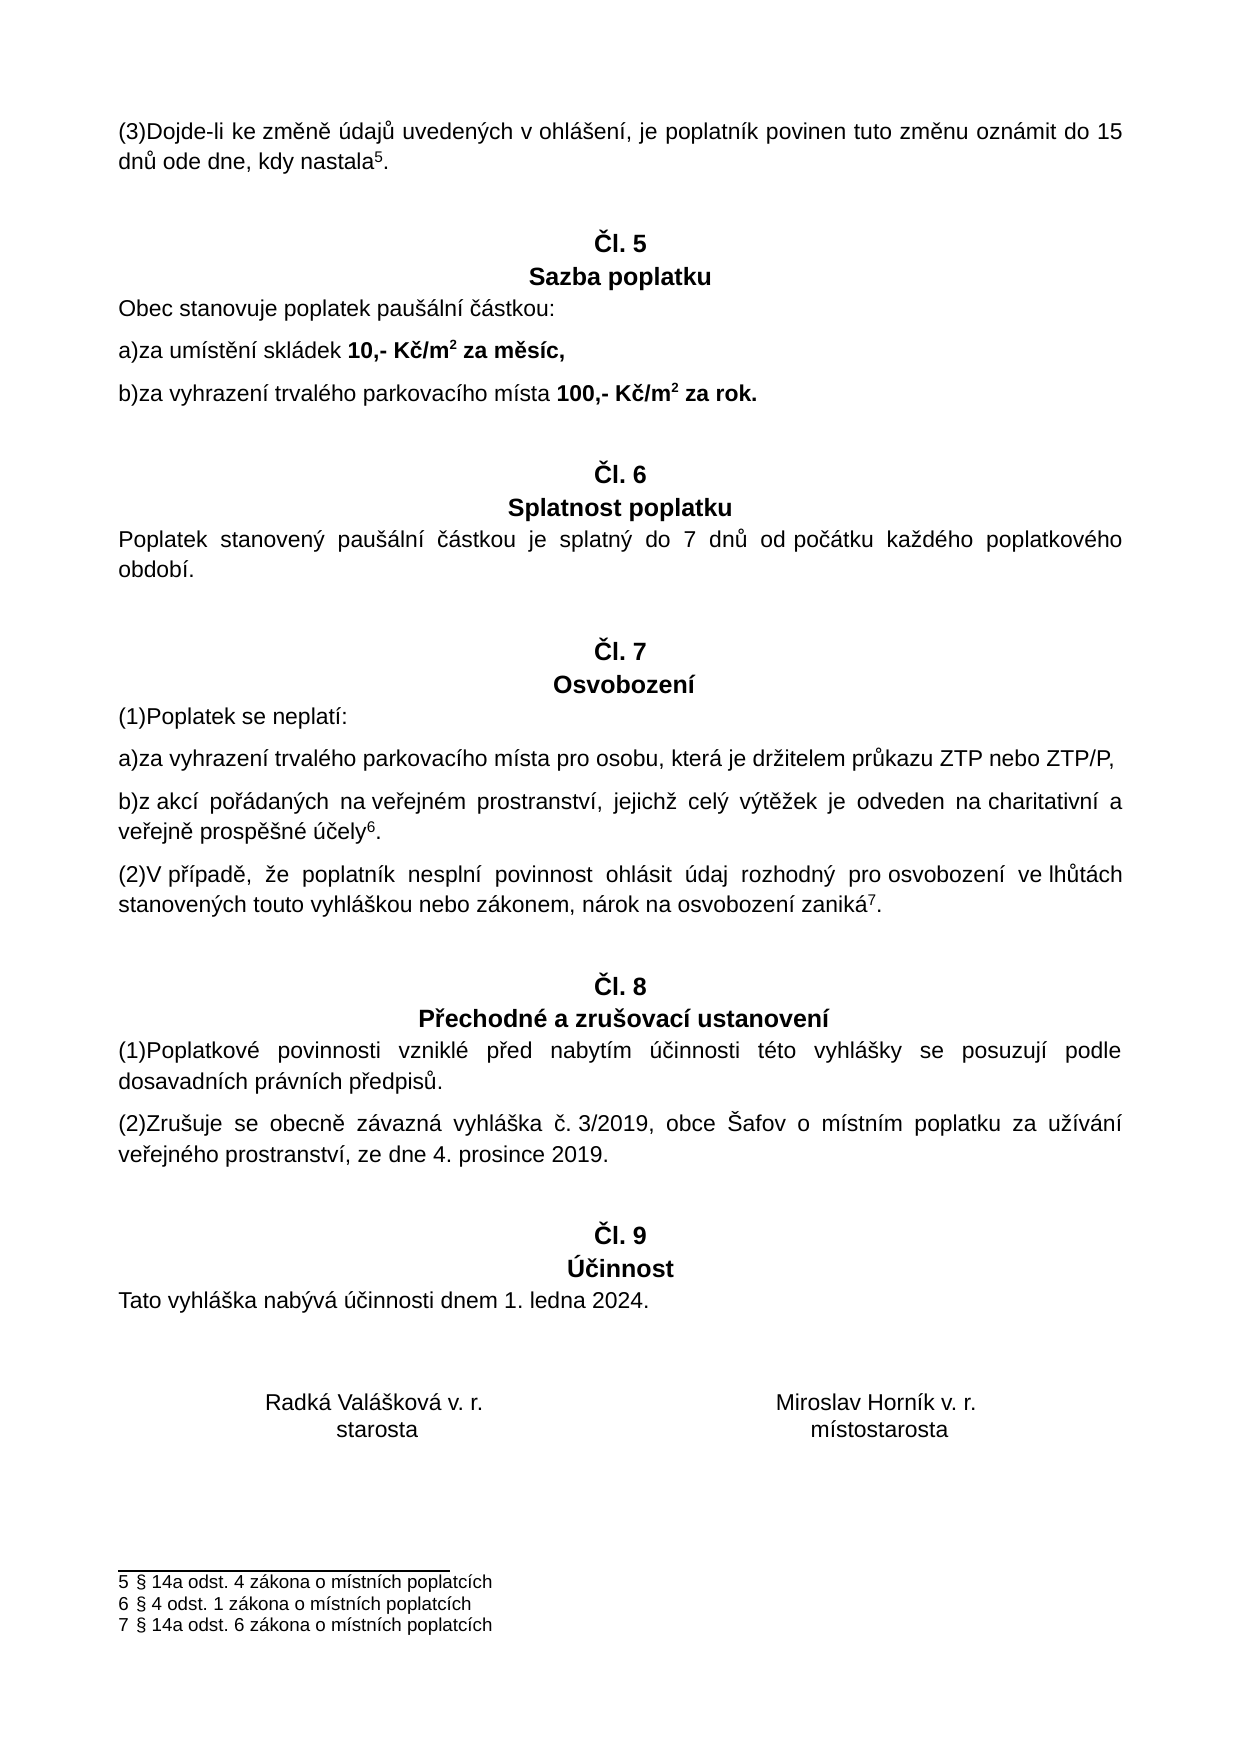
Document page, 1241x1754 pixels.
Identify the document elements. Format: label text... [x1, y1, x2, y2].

list za vyhrazení trvalého parkovacího místa pro osobu, která je držitelem průkazu ZTP nebo ZTP/P, [118, 745, 1122, 772]
subtitle Čl. 8 Přechodné a zrušovací ustanovení [118, 971, 1122, 1033]
list Poplatkové povinnosti vzniklé před nabytím účinnosti této vyhlášky se posuzují podle dosavadních právních předpisů. [118, 1037, 1122, 1094]
list § 14a odst. 6 zákona o místních poplatcích [118, 1614, 1122, 1635]
table_cell [625, 1448, 1127, 1566]
subtitle Čl. 7 Osvobození [118, 637, 1122, 698]
list Zrušuje se obecně závazná vyhláška č. 3/2019, obce Šafov o místním poplatku za užívání veřejného prostranství, ze dne 4. prosince 2019. [118, 1110, 1122, 1167]
list za umístění skládek 10,- Kč/m2 za měsíc, [118, 337, 1122, 364]
list § 14a odst. 4 zákona o místních poplatcích [118, 1571, 1122, 1592]
table_cell [123, 1448, 625, 1566]
list z akcí pořádaných na veřejném prostranství, jejichž celý výtěžek je odveden na charitativní a veřejně prospěšné účely. [118, 788, 1122, 845]
subtitle Čl. 6 Splatnost poplatku [118, 460, 1122, 522]
list Poplatek se neplatí: [118, 703, 1122, 729]
table_header Radká Valášková v. r. starosta [123, 1330, 625, 1448]
table_header Miroslav Horník v. r. místostarosta [625, 1330, 1127, 1448]
list Dojde-li ke změně údajů uvedených v ohlášení, je poplatník povinen tuto změnu oznámit do 15 dnů ode dne, kdy nastala. [118, 118, 1122, 175]
text Tato vyhláška nabývá účinnosti dnem 1. ledna 2024. [118, 1287, 1122, 1313]
subtitle Čl. 9 Účinnost [118, 1221, 1122, 1283]
list Poplatek stanovený paušální částkou je splatný do 7 dnů od počátku každého poplatkového období. [118, 526, 1122, 583]
list Obec stanovuje poplatek paušální částkou: [118, 294, 1122, 321]
subtitle Čl. 5 Sazba poplatku [118, 228, 1122, 290]
list za vyhrazení trvalého parkovacího místa 100,- Kč/m2 za rok. [118, 380, 1122, 406]
list V případě, že poplatník nesplní povinnost ohlásit údaj rozhodný pro osvobození ve lhůtách stanovených touto vyhláškou nebo zákonem, nárok na osvobození zaniká. [118, 861, 1122, 918]
list § 4 odst. 1 zákona o místních poplatcích [118, 1592, 1122, 1614]
